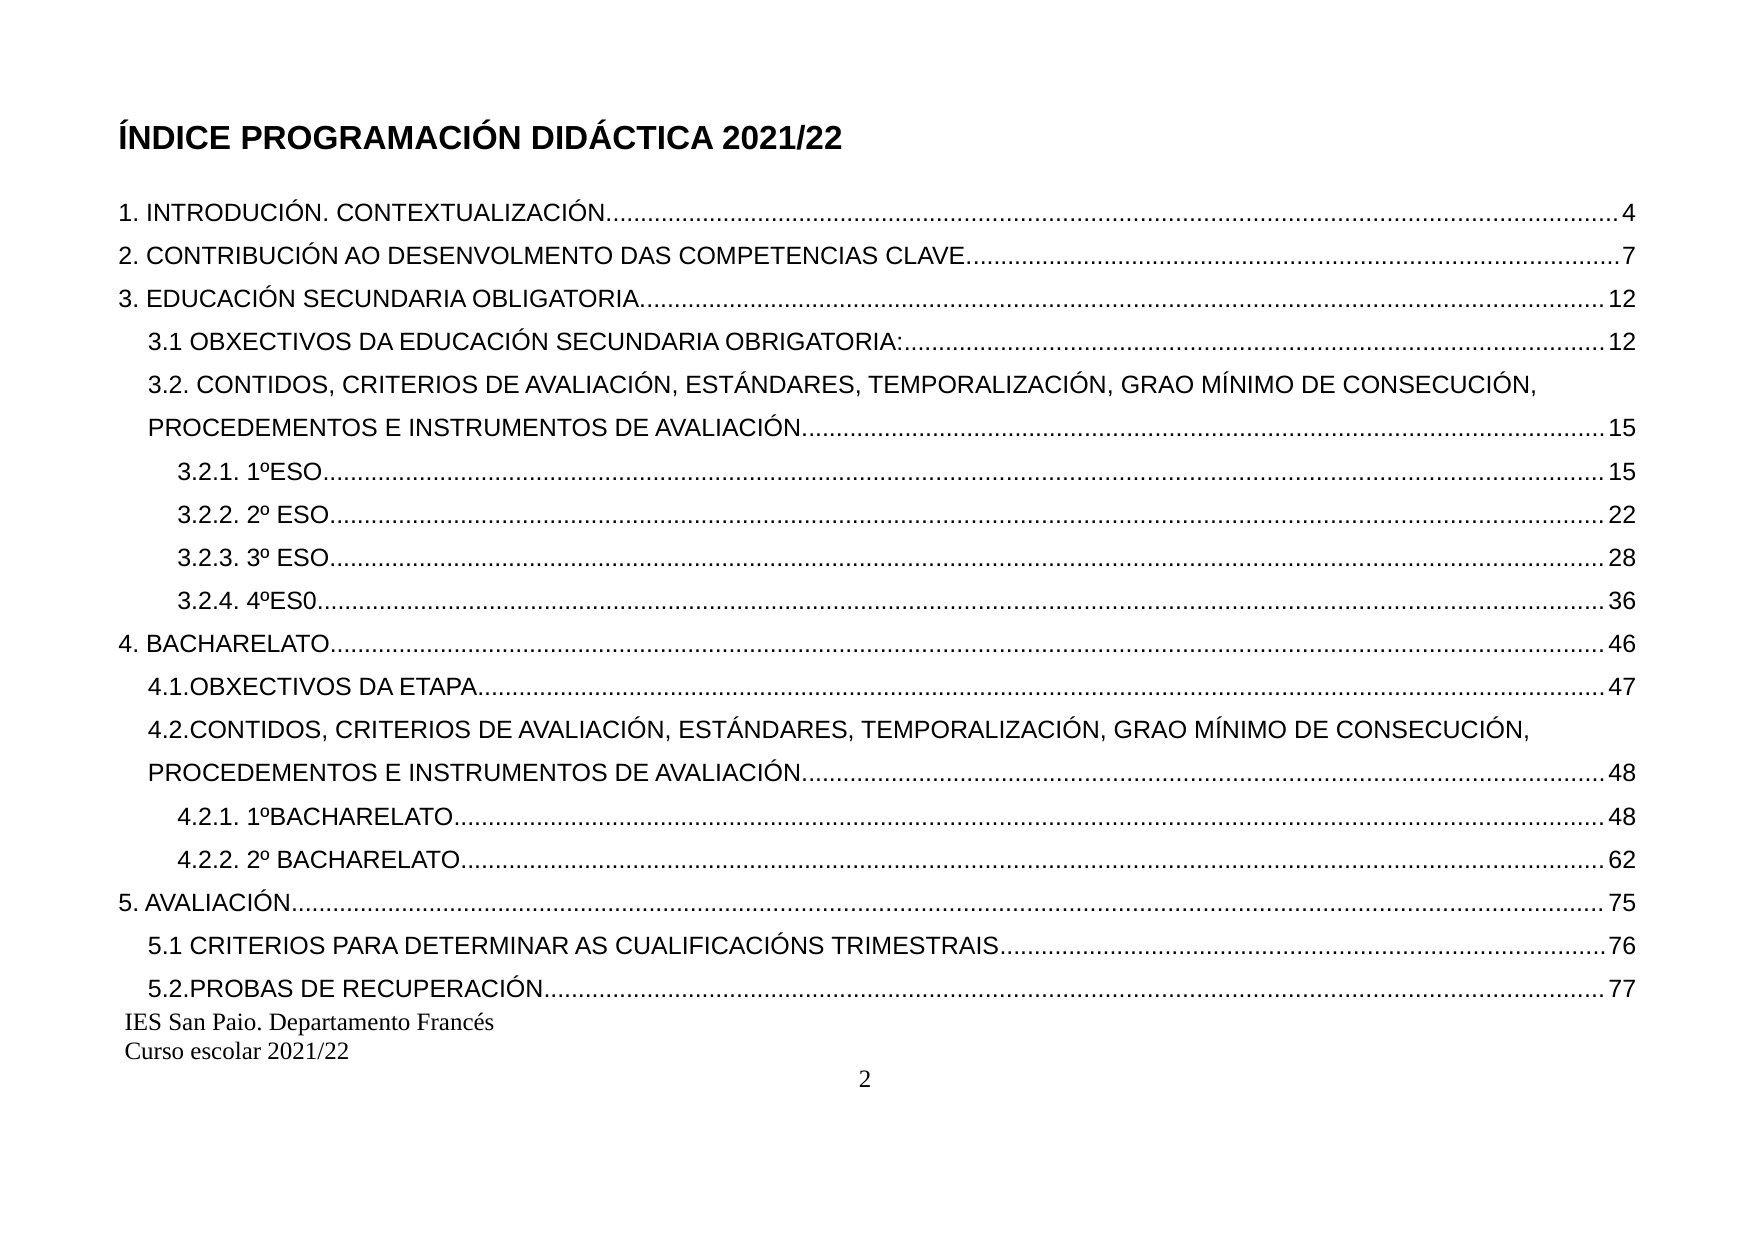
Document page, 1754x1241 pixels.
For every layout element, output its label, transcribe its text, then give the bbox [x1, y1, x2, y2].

text 3. EDUCACIÓN SECUNDARIA OBLIGATORIA. 12 [118, 284, 1636, 313]
text 3.2.4. 4ºES0 36 [177, 586, 1636, 615]
text 4.1.OBXECTIVOS DA ETAPA 47 [148, 672, 1636, 701]
text 1. INTRODUCIÓN. CONTEXTUALIZACIÓN. 4 [118, 198, 1636, 227]
text 5. AVALIACIÓN 75 [118, 888, 1636, 917]
text 3.2.1. 1ºESO 15 [177, 457, 1636, 485]
text 3.2.2. 2º ESO 22 [177, 500, 1636, 528]
text 5.2.PROBAS DE RECUPERACIÓN 77 [148, 974, 1636, 1003]
text 5.1 CRITERIOS PARA DETERMINAR AS CUALIFICACIÓNS TRIMESTRAIS 76 [148, 931, 1636, 960]
text 4.2.2. 2º BACHARELATO 62 [177, 845, 1636, 873]
subtitle ÍNDICE PROGRAMACIÓN DIDÁCTICA 2021/22 [118, 118, 1636, 157]
text 4.2.1. 1ºBACHARELATO 48 [177, 802, 1636, 830]
text 2. CONTRIBUCIÓN AO DESENVOLMENTO DAS COMPETENCIAS CLAVE. 7 [118, 241, 1636, 270]
text 3.2.3. 3º ESO 28 [177, 543, 1636, 572]
text 4.2.CONTIDOS, CRITERIOS DE AVALIACIÓN, ESTÁNDARES, TEMPORALIZACIÓN, GRAO MÍNIMO DE CONSECUCIÓN, PROCEDEMENTOS E INSTRUMENTOS DE AVALIACIÓN. 48 [148, 715, 1636, 787]
text 3.1 OBXECTIVOS DA EDUCACIÓN SECUNDARIA OBRIGATORIA: 12 [148, 327, 1636, 356]
text 4. BACHARELATO 46 [118, 629, 1636, 658]
text 3.2. CONTIDOS, CRITERIOS DE AVALIACIÓN, ESTÁNDARES, TEMPORALIZACIÓN, GRAO MÍNIMO DE CONSECUCIÓN, PROCEDEMENTOS E INSTRUMENTOS DE AVALIACIÓN. 15 [148, 370, 1636, 442]
